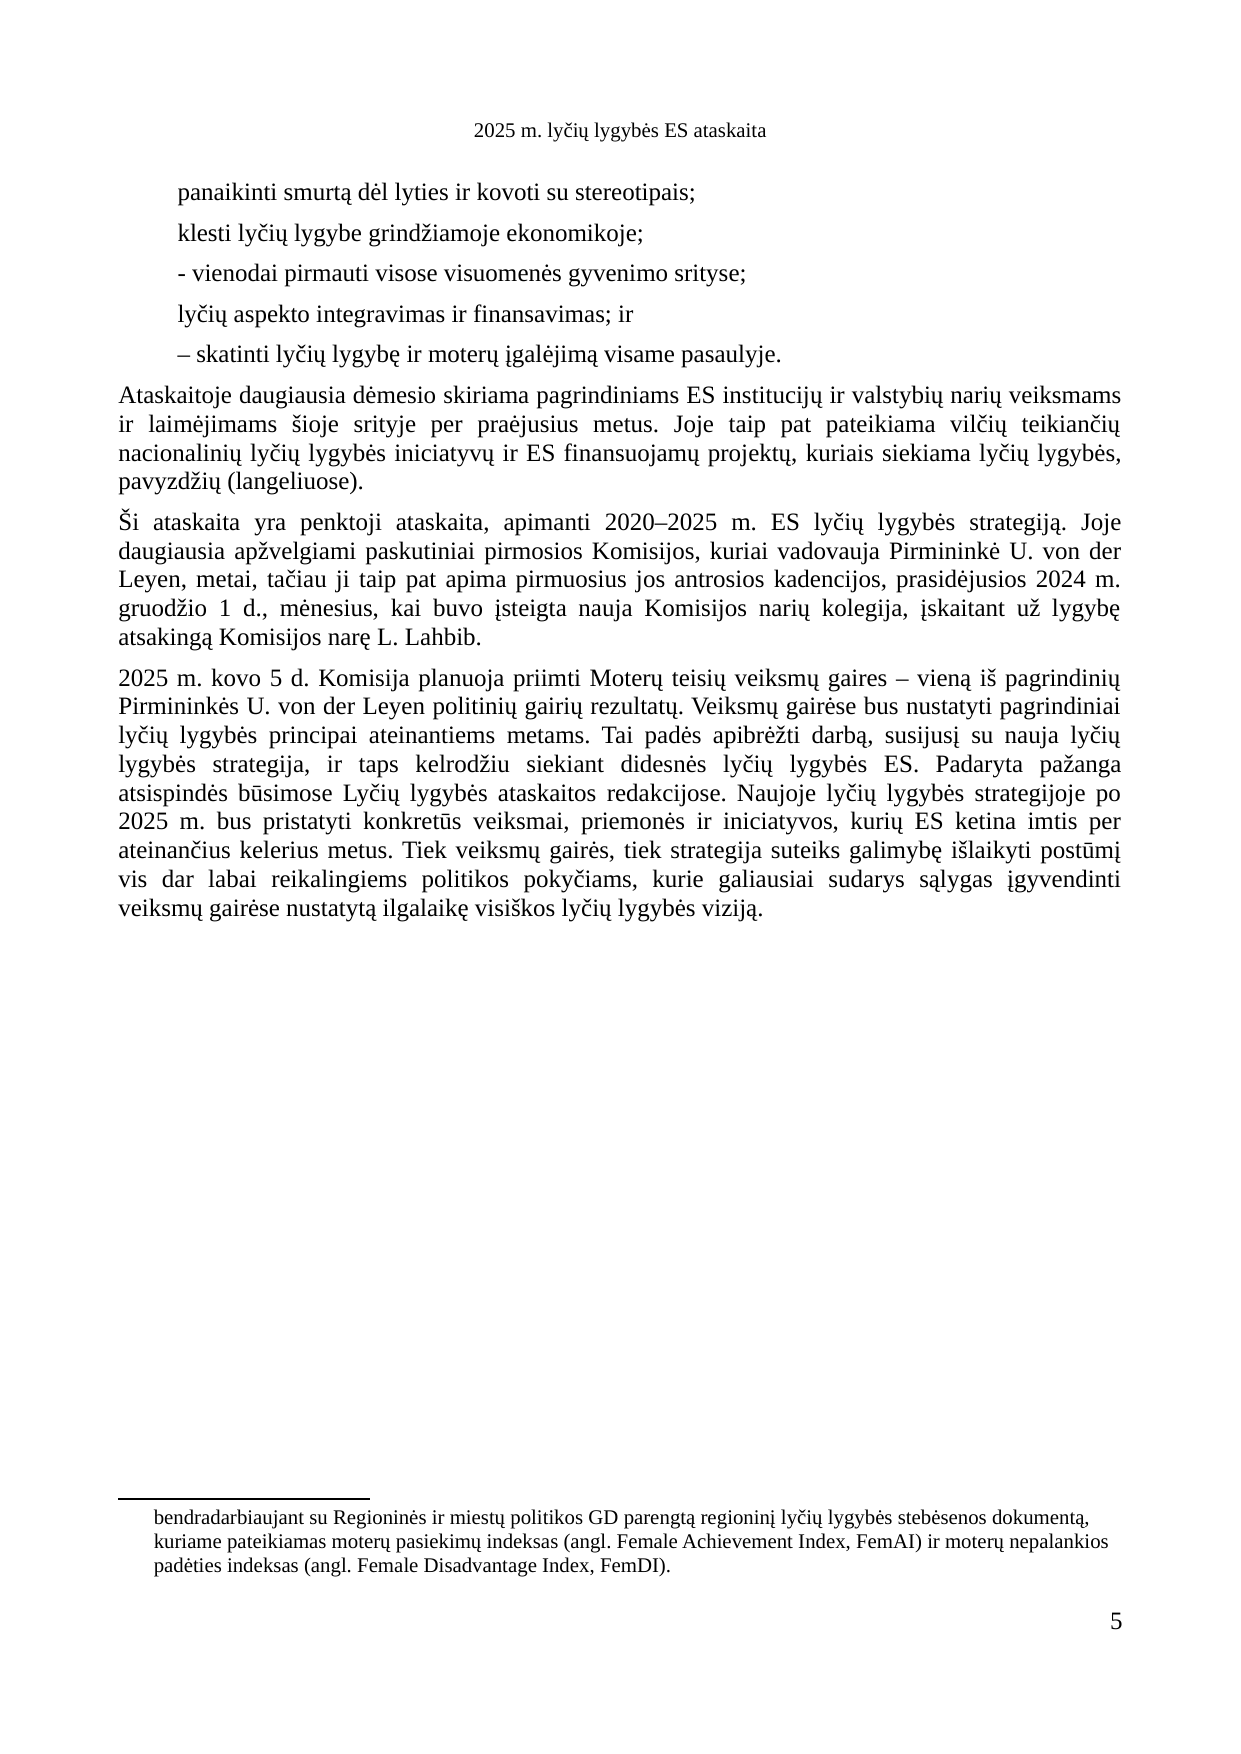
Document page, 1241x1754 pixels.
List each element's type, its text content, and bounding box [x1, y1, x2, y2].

text Ataskaitoje daugiausia dėmesio skiriama pagrindiniams ES institucijų ir valstybių narių veiksmams ir laimėjimams šioje srityje per praėjusius metus. Joje taip pat pateikiama vilčių teikiančių nacionalinių lyčių lygybės iniciatyvų ir ES finansuojamų projektų, kuriais siekiama lyčių lygybės, pavyzdžių (langeliuose). [118, 380, 1122, 495]
text – skatinti lyčių lygybę ir moterų įgalėjimą visame pasaulyje. [177, 339, 1122, 368]
text klesti lyčių lygybe grindžiamoje ekonomikoje; [177, 218, 1122, 246]
text lyčių aspekto integravimas ir finansavimas; ir [177, 299, 1122, 328]
text Ši ataskaita yra penktoji ataskaita, apimanti 2020–2025 m. ES lyčių lygybės strategiją. Joje daugiausia apžvelgiami paskutiniai pirmosios Komisijos, kuriai vadovauja Pirmininkė U. von der Leyen, metai, tačiau ji taip pat apima pirmuosius jos antrosios kadencijos, prasidėjusios 2024 m. gruodžio 1 d., mėnesius, kai buvo įsteigta nauja Komisijos narių kolegija, įskaitant už lygybę atsakingą Komisijos narę L. Lahbib. [118, 507, 1122, 651]
text 2025 m. kovo 5 d. Komisija planuoja priimti Moterų teisių veiksmų gaires – vieną iš pagrindinių Pirmininkės U. von der Leyen politinių gairių rezultatų. Veiksmų gairėse bus nustatyti pagrindiniai lyčių lygybės principai ateinantiems metams. Tai padės apibrėžti darbą, susijusį su nauja lyčių lygybės strategija, ir taps kelrodžiu siekiant didesnės lyčių lygybės ES. Padaryta pažanga atsispindės būsimose Lyčių lygybės ataskaitos redakcijose. Naujoje lyčių lygybės strategijoje po 2025 m. bus pristatyti konkretūs veiksmai, priemonės ir iniciatyvos, kurių ES ketina imtis per ateinančius kelerius metus. Tiek veiksmų gairės, tiek strategija suteiks galimybę išlaikyti postūmį vis dar labai reikalingiems politikos pokyčiams, kurie galiausiai sudarys sąlygas įgyvendinti veiksmų gairėse nustatytą ilgalaikę visiškos lyčių lygybės viziją. [118, 663, 1122, 921]
text bendradarbiaujant su Regioninės ir miestų politikos GD parengtą regioninį lyčių lygybės stebėsenos dokumentą, kuriame pateikiamas moterų pasiekimų indeksas (angl. Female Achievement Index, FemAI) ir moterų nepalankios padėties indeksas (angl. Female Disadvantage Index, FemDI). [118, 1505, 1122, 1577]
text - vienodai pirmauti visose visuomenės gyvenimo srityse; [177, 258, 1122, 287]
text panaikinti smurtą dėl lyties ir kovoti su stereotipais; [177, 177, 1122, 206]
